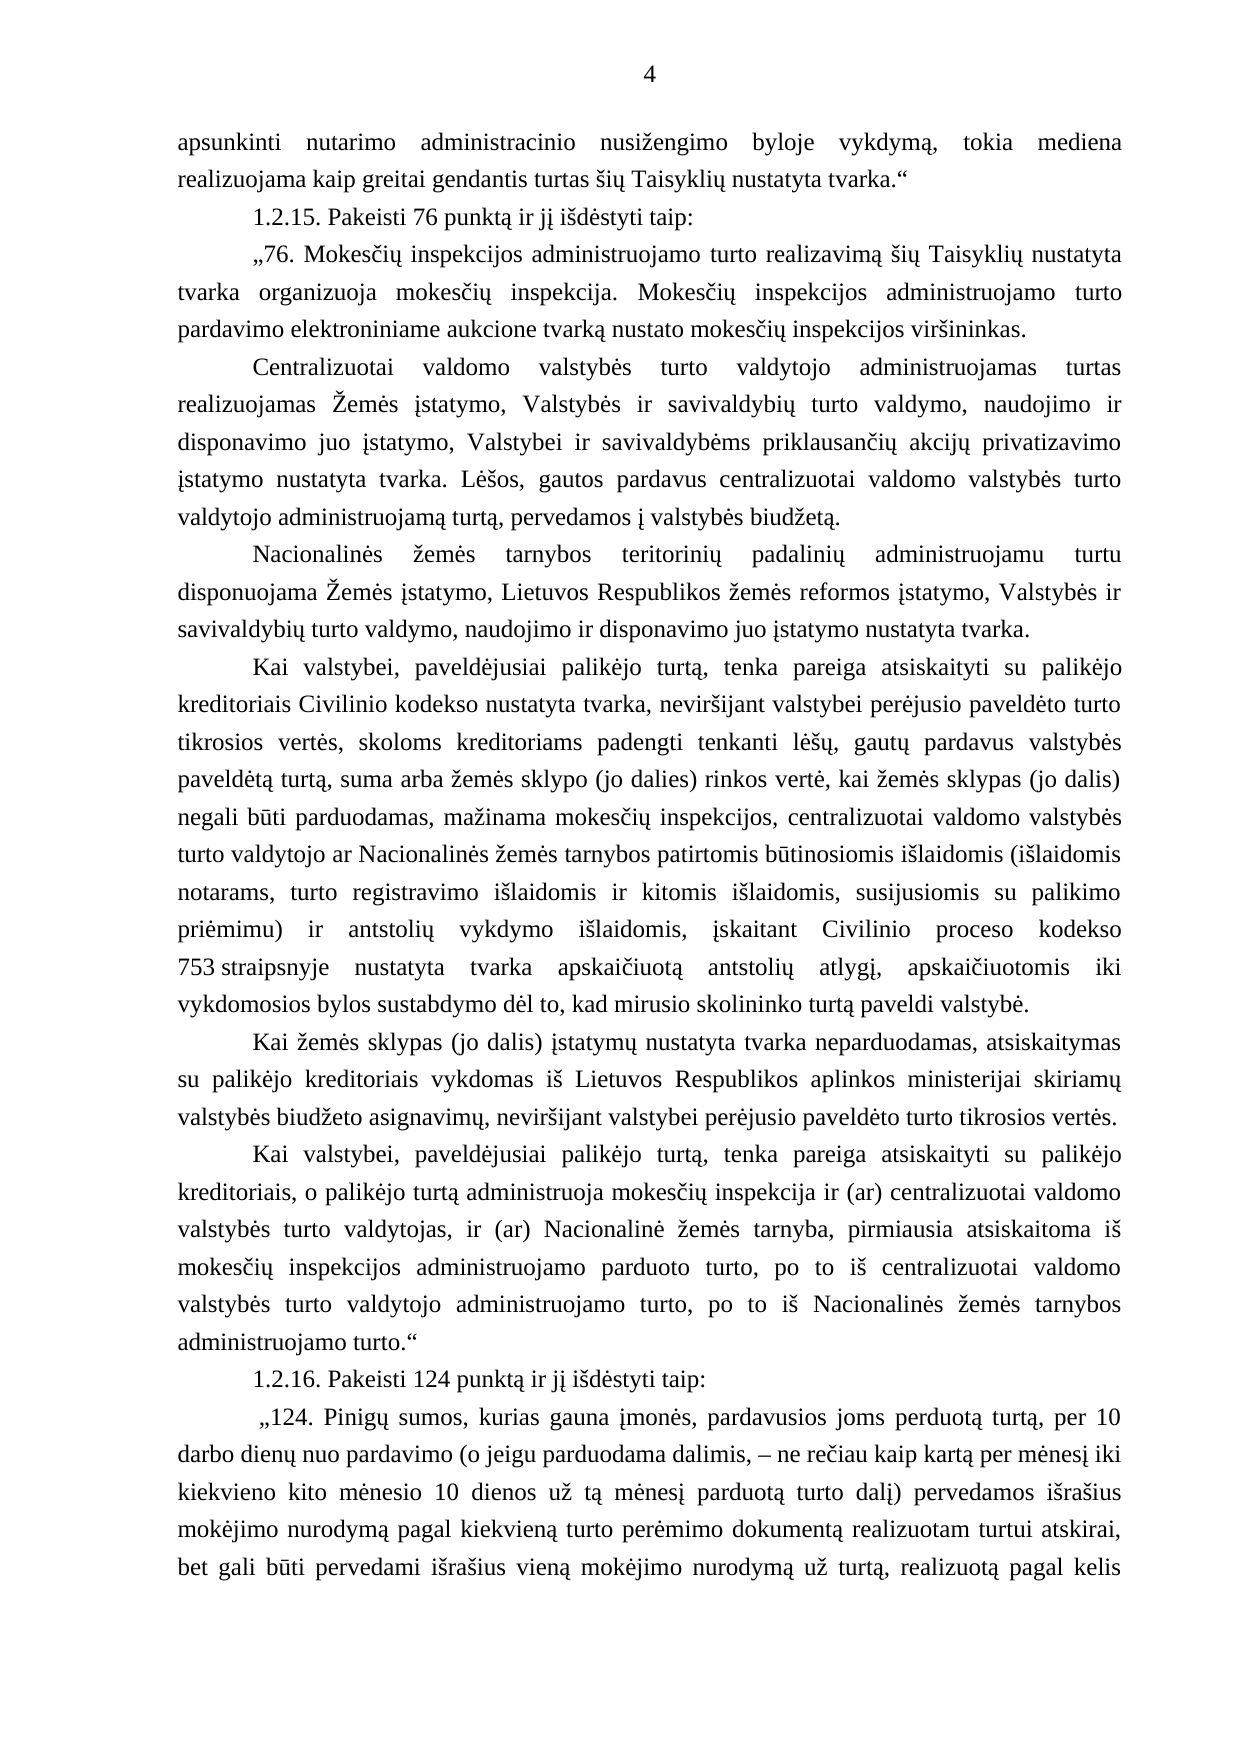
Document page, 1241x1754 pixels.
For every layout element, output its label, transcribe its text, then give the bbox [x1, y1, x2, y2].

text Kai žemės sklypas (jo dalis) įstatymų nustatyta tvarka neparduodamas, atsiskaitymas su palikėjo kreditoriais vykdomas iš Lietuvos Respublikos aplinkos ministerijai skiriamų valstybės biudžeto asignavimų, neviršijant valstybei perėjusio paveldėto turto tikrosios vertės. [177, 1018, 1122, 1131]
text 1.2.15. Pakeisti 76 punktą ir jį išdėstyti taip: [177, 193, 1122, 231]
text apsunkinti nutarimo administracinio nusižengimo byloje vykdymą, tokia mediena realizuojama kaip greitai gendantis turtas šių Taisyklių nustatyta tvarka.“ [177, 118, 1122, 193]
text Kai valstybei, paveldėjusiai palikėjo turtą, tenka pareiga atsiskaityti su palikėjo kreditoriais Civilinio kodekso nustatyta tvarka, neviršijant valstybei perėjusio paveldėto turto tikrosios vertės, skoloms kreditoriams padengti tenkanti lėšų, gautų pardavus valstybės paveldėtą turtą, suma arba žemės sklypo (jo dalies) rinkos vertė, kai žemės sklypas (jo dalis) negali būti parduodamas, mažinama mokesčių inspekcijos, centralizuotai valdomo valstybės turto valdytojo ar Nacionalinės žemės tarnybos patirtomis būtinosiomis išlaidomis (išlaidomis notarams, turto registravimo išlaidomis ir kitomis išlaidomis, susijusiomis su palikimo priėmimu) ir antstolių vykdymo išlaidomis, įskaitant Civilinio proceso kodekso 753 straipsnyje nustatyta tvarka apskaičiuotą antstolių atlygį, apskaičiuotomis iki vykdomosios bylos sustabdymo dėl to, kad mirusio skolininko turtą paveldi valstybė. [177, 643, 1122, 1018]
text Kai valstybei, paveldėjusiai palikėjo turtą, tenka pareiga atsiskaityti su palikėjo kreditoriais, o palikėjo turtą administruoja mokesčių inspekcija ir (ar) centralizuotai valdomo valstybės turto valdytojas, ir (ar) Nacionalinė žemės tarnyba, pirmiausia atsiskaitoma iš mokesčių inspekcijos administruojamo parduoto turto, po to iš centralizuotai valdomo valstybės turto valdytojo administruojamo turto, po to iš Nacionalinės žemės tarnybos administruojamo turto.“ [177, 1131, 1122, 1356]
text 1.2.16. Pakeisti 124 punktą ir jį išdėstyti taip: [177, 1356, 1122, 1393]
text Centralizuotai valdomo valstybės turto valdytojo administruojamas turtas realizuojamas Žemės įstatymo, Valstybės ir savivaldybių turto valdymo, naudojimo ir disponavimo juo įstatymo, Valstybei ir savivaldybėms priklausančių akcijų privatizavimo įstatymo nustatyta tvarka. Lėšos, gautos pardavus centralizuotai valdomo valstybės turto valdytojo administruojamą turtą, pervedamos į valstybės biudžetą. [177, 343, 1122, 531]
text „76. Mokesčių inspekcijos administruojamo turto realizavimą šių Taisyklių nustatyta tvarka organizuoja mokesčių inspekcija. Mokesčių inspekcijos administruojamo turto pardavimo elektroniniame aukcione tvarką nustato mokesčių inspekcijos viršininkas. [177, 231, 1122, 343]
text „124. Pinigų sumos, kurias gauna įmonės, pardavusios joms perduotą turtą, per 10 darbo dienų nuo pardavimo (o jeigu parduodama dalimis, – ne rečiau kaip kartą per mėnesį iki kiekvieno kito mėnesio 10 dienos už tą mėnesį parduotą turto dalį) pervedamos išrašius mokėjimo nurodymą pagal kiekvieną turto perėmimo dokumentą realizuotam turtui atskirai, bet gali būti pervedami išrašius vieną mokėjimo nurodymą už turtą, realizuotą pagal kelis [177, 1393, 1122, 1581]
text Nacionalinės žemės tarnybos teritorinių padalinių administruojamu turtu disponuojama Žemės įstatymo, Lietuvos Respublikos žemės reformos įstatymo, Valstybės ir savivaldybių turto valdymo, naudojimo ir disponavimo juo įstatymo nustatyta tvarka. [177, 531, 1122, 643]
